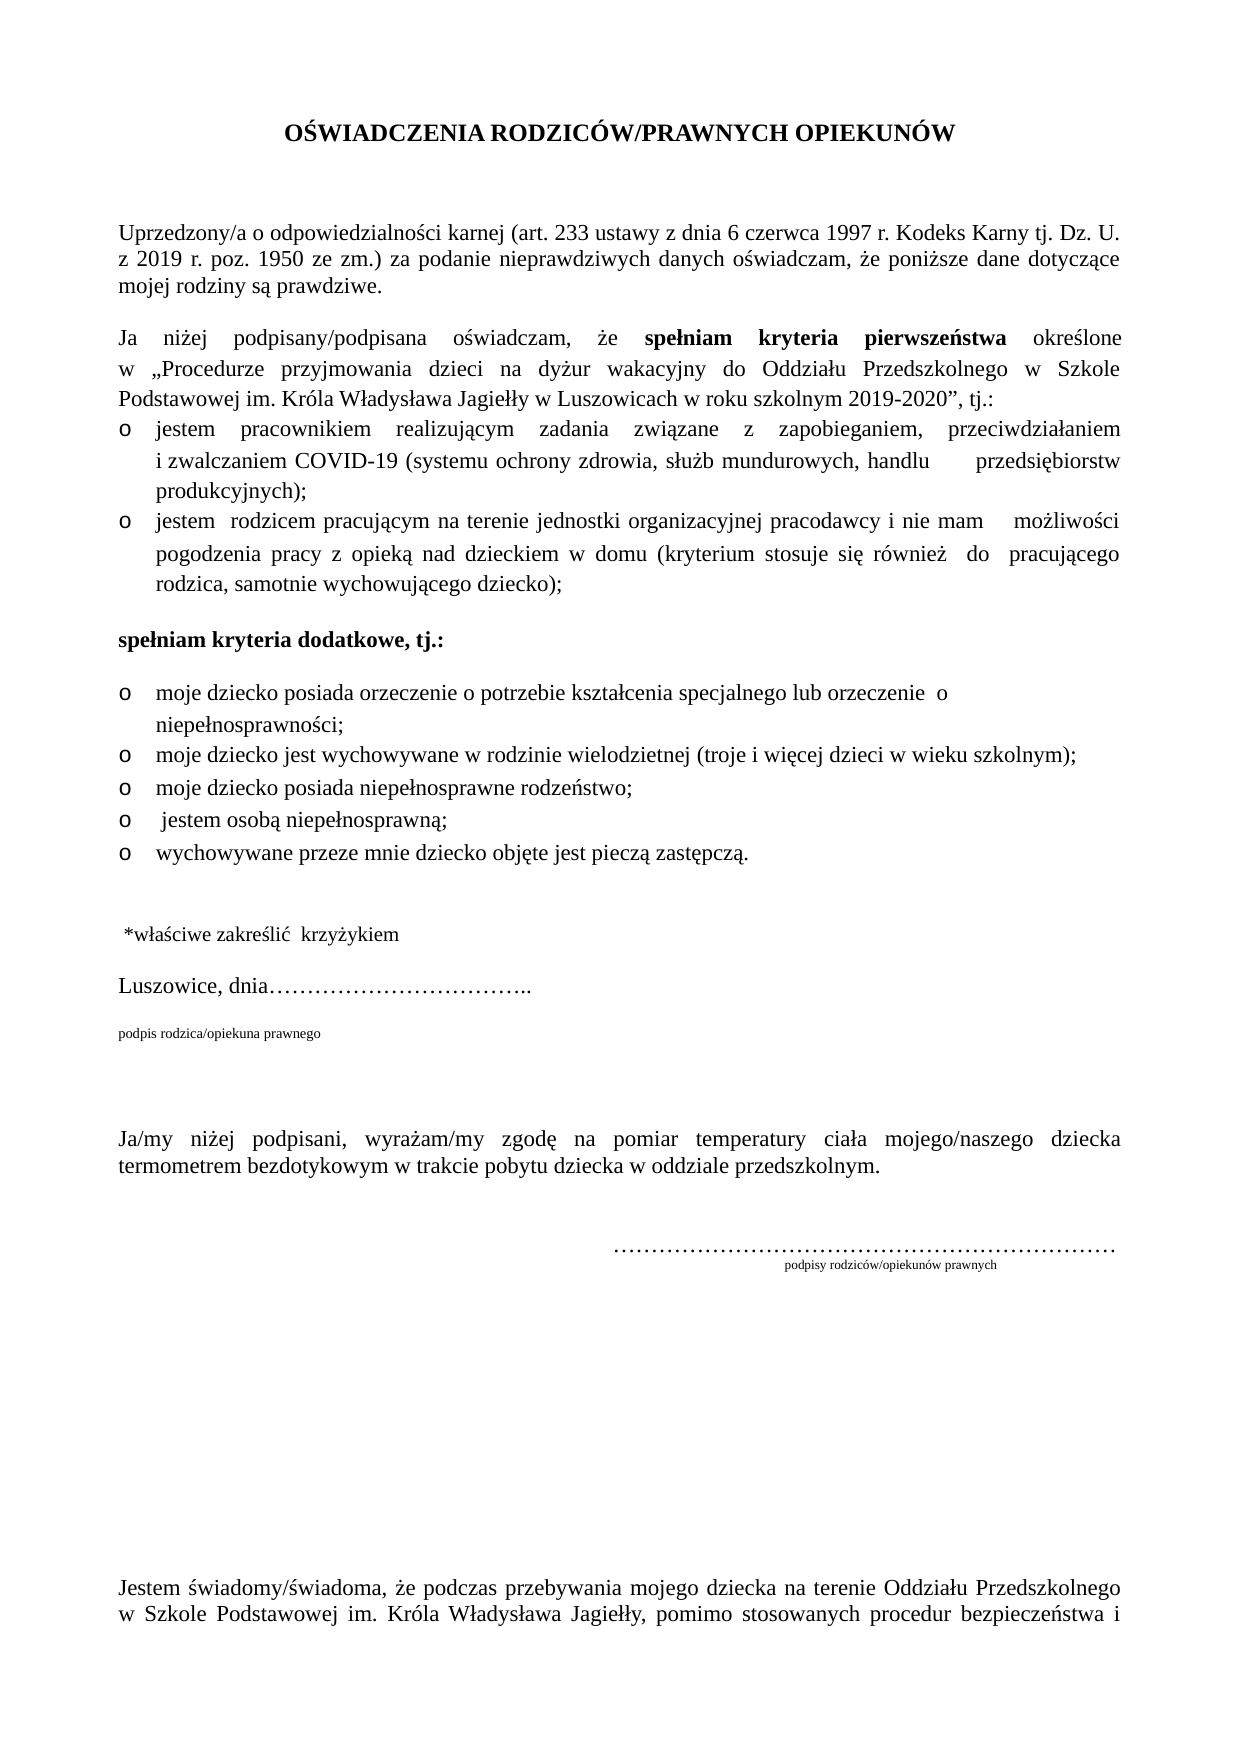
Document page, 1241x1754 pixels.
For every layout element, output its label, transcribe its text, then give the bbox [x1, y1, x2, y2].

text Luszowice, dnia…………………………….. [118, 972, 1122, 998]
text Ja niżej podpisany/podpisana oświadczam, że spełniam kryteria pierwszeństwa określone w „Procedurze przyjmowania dzieci na dyżur wakacyjny do Oddziału Przedszkolnego w Szkole Podstawowej im. Króla Władysława Jagiełły w Luszowicach w roku szkolnym 2019-2020”, tj.: [118, 324, 1122, 411]
list moje dziecko posiada niepełnosprawne rodzeństwo; [118, 774, 1122, 802]
text Uprzedzony/a o odpowiedzialności karnej (art. 233 ustawy z dnia 6 czerwca 1997 r. Kodeks Karny tj. Dz. U. z 2019 r. poz. 1950 ze zm.) za podanie nieprawdziwych danych oświadczam, że poniższe dane dotyczące mojej rodziny są prawdziwe. [118, 219, 1122, 298]
text OŚWIADCZENIA RODZICÓW/PRAWNYCH OPIEKUNÓW [118, 118, 1122, 147]
text Jestem świadomy/świadoma, że podczas przebywania mojego dziecka na terenie Oddziału Przedszkolnego w Szkole Podstawowej im. Króla Władysława Jagiełły, pomimo stosowanych procedur bezpieczeństwa i [118, 1573, 1122, 1626]
text ………………………………………………………… [118, 1204, 1122, 1257]
text spełniam kryteria dodatkowe, tj.: [118, 626, 1122, 653]
list wychowywane przeze mnie dziecko objęte jest pieczą zastępczą. [118, 839, 1122, 867]
text *właściwe zakreślić krzyżykiem [118, 921, 1122, 946]
text podpisy rodziców/opiekunów prawnych [118, 1257, 1122, 1284]
text podpis rodzica/opiekuna prawnego [118, 1024, 1122, 1053]
list jestem rodzicem pracującym na terenie jednostki organizacyjnej pracodawcy i nie mam możliwości pogodzenia pracy z opieką nad dzieckiem w domu (kryterium stosuje się również do pracującego rodzica, samotnie wychowującego dziecko); [118, 508, 1122, 596]
list moje dziecko jest wychowywane w rodzinie wielodzietnej (troje i więcej dzieci w wieku szkolnym); [118, 741, 1122, 770]
text Ja/my niżej podpisani, wyrażam/my zgodę na pomiar temperatury ciała mojego/naszego dziecka termometrem bezdotykowym w trakcie pobytu dziecka w oddziale przedszkolnym. [118, 1126, 1122, 1178]
list jestem osobą niepełnosprawną; [118, 806, 1122, 834]
list jestem pracownikiem realizującym zadania związane z zapobieganiem, przeciwdziałaniem i zwalczaniem COVID-19 (systemu ochrony zdrowia, służb mundurowych, handlu przedsiębiorstw produkcyjnych); [118, 415, 1122, 504]
list moje dziecko posiada orzeczenie o potrzebie kształcenia specjalnego lub orzeczenie o niepełnosprawności; [118, 679, 1122, 738]
